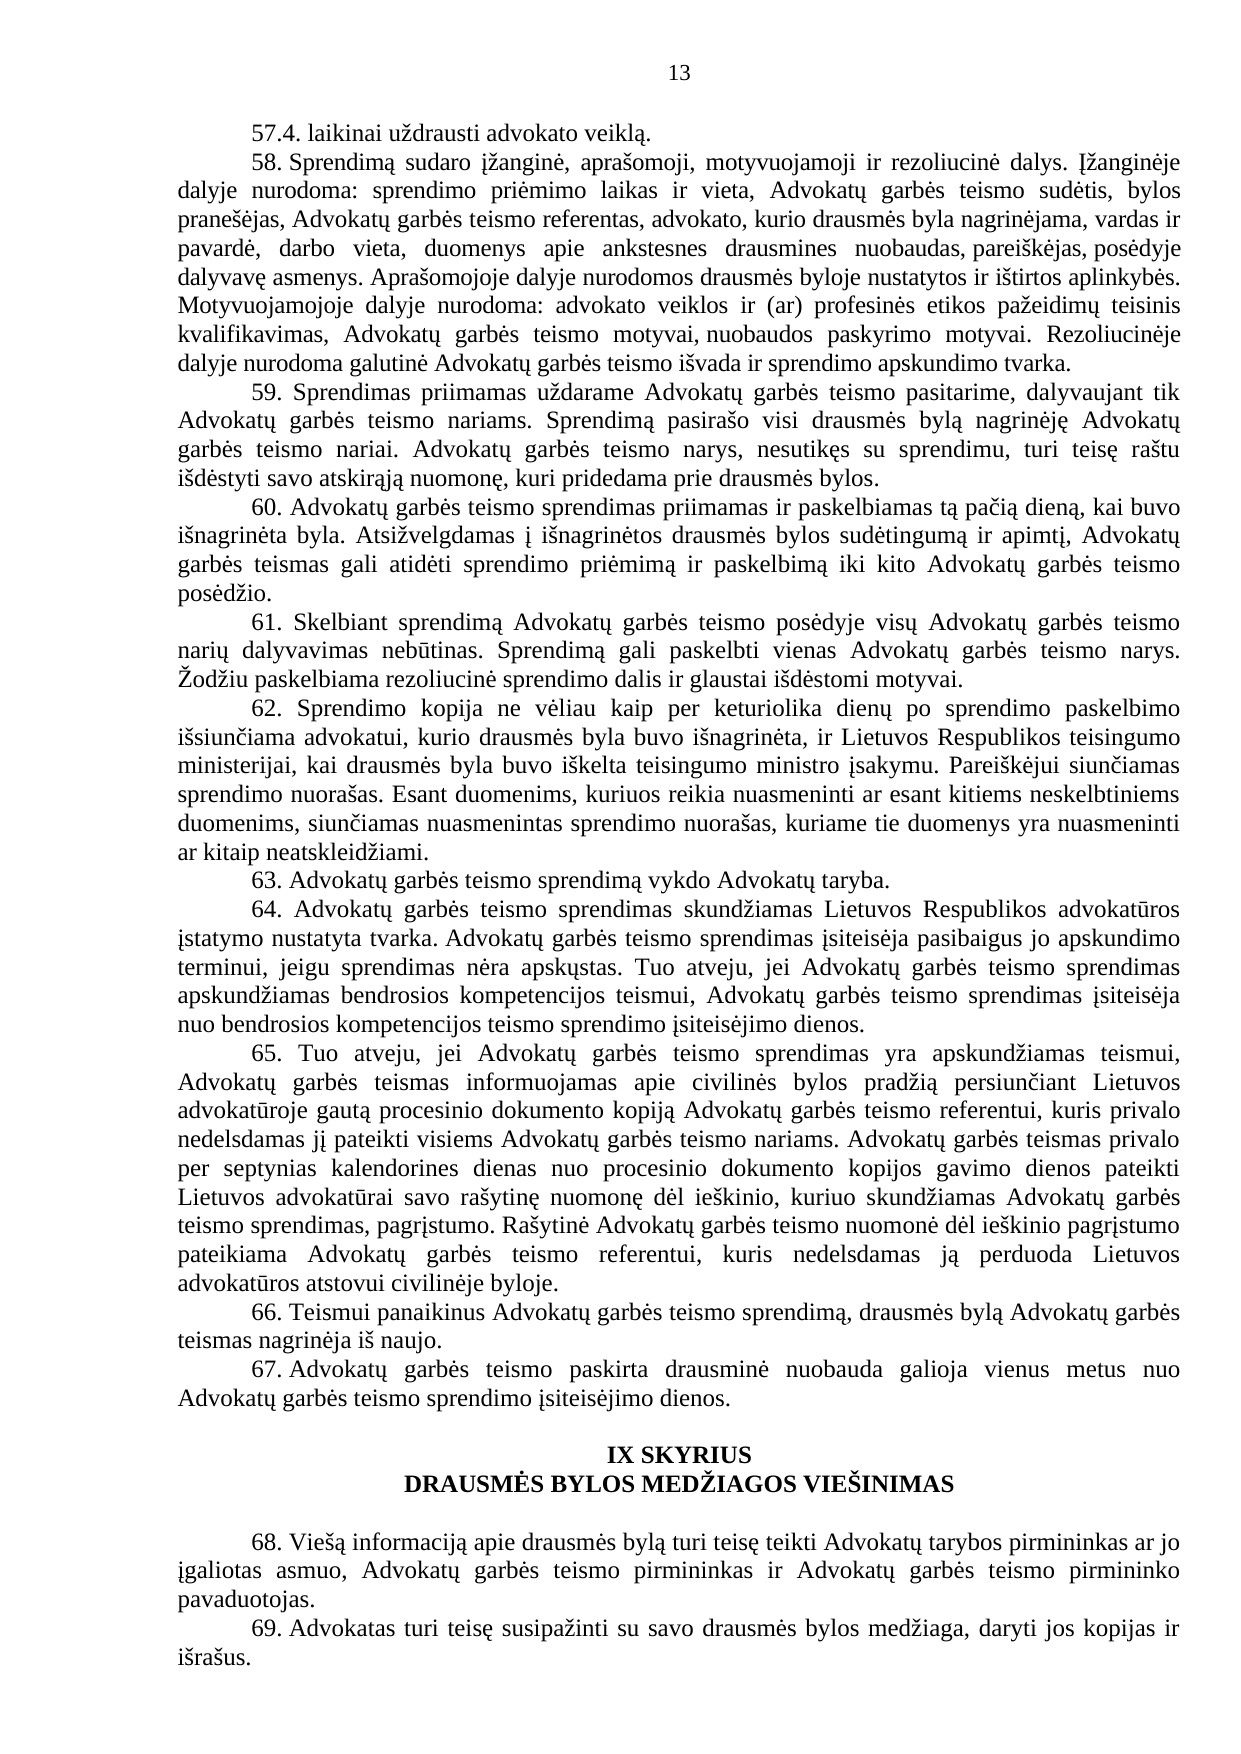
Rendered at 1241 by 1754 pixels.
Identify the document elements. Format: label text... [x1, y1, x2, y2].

text 57.4. laikinai uždrausti advokato veiklą. [177, 118, 1181, 147]
text 58. Sprendimą sudaro įžanginė, aprašomoji, motyvuojamoji ir rezoliucinė dalys. Įžanginėje dalyje nurodoma: sprendimo priėmimo laikas ir vieta, Advokatų garbės teismo sudėtis, bylos pranešėjas, Advokatų garbės teismo referentas, advokato, kurio drausmės byla nagrinėjama, vardas ir pavardė, darbo vieta, duomenys apie ankstesnes drausmines nuobaudas, pareiškėjas, posėdyje dalyvavę asmenys. Aprašomojoje dalyje nurodomos drausmės byloje nustatytos ir ištirtos aplinkybės. Motyvuojamojoje dalyje nurodoma: advokato veiklos ir (ar) profesinės etikos pažeidimų teisinis kvalifikavimas, Advokatų garbės teismo motyvai, nuobaudos paskyrimo motyvai. Rezoliucinėje dalyje nurodoma galutinė Advokatų garbės teismo išvada ir sprendimo apskundimo tvarka. [177, 147, 1181, 377]
text 68. Viešą informaciją apie drausmės bylą turi teisę teikti Advokatų tarybos pirmininkas ar jo įgaliotas asmuo, Advokatų garbės teismo pirmininkas ir Advokatų garbės teismo pirmininko pavaduotojas. [177, 1527, 1181, 1613]
text DRAUSMĖS BYLOS MEDŽIAGOS VIEŠINIMAS [177, 1469, 1181, 1498]
text 60. Advokatų garbės teismo sprendimas priimamas ir paskelbiamas tą pačią dieną, kai buvo išnagrinėta byla. Atsižvelgdamas į išnagrinėtos drausmės bylos sudėtingumą ir apimtį, Advokatų garbės teismas gali atidėti sprendimo priėmimą ir paskelbimą iki kito Advokatų garbės teismo posėdžio. [177, 492, 1181, 607]
text 65. Tuo atveju, jei Advokatų garbės teismo sprendimas yra apskundžiamas teismui, Advokatų garbės teismas informuojamas apie civilinės bylos pradžią persiunčiant Lietuvos advokatūroje gautą procesinio dokumento kopiją Advokatų garbės teismo referentui, kuris privalo nedelsdamas jį pateikti visiems Advokatų garbės teismo nariams. Advokatų garbės teismas privalo per septynias kalendorines dienas nuo procesinio dokumento kopijos gavimo dienos pateikti Lietuvos advokatūrai savo rašytinę nuomonę dėl ieškinio, kuriuo skundžiamas Advokatų garbės teismo sprendimas, pagrįstumo. Rašytinė Advokatų garbės teismo nuomonė dėl ieškinio pagrįstumo pateikiama Advokatų garbės teismo referentui, kuris nedelsdamas ją perduoda Lietuvos advokatūros atstovui civilinėje byloje. [177, 1038, 1181, 1297]
text 62. Sprendimo kopija ne vėliau kaip per keturiolika dienų po sprendimo paskelbimo išsiunčiama advokatui, kurio drausmės byla buvo išnagrinėta, ir Lietuvos Respublikos teisingumo ministerijai, kai drausmės byla buvo iškelta teisingumo ministro įsakymu. Pareiškėjui siunčiamas sprendimo nuorašas. Esant duomenims, kuriuos reikia nuasmeninti ar esant kitiems neskelbtiniems duomenims, siunčiamas nuasmenintas sprendimo nuorašas, kuriame tie duomenys yra nuasmeninti ar kitaip neatskleidžiami. [177, 693, 1181, 866]
text 67. Advokatų garbės teismo paskirta drausminė nuobauda galioja vienus metus nuo Advokatų garbės teismo sprendimo įsiteisėjimo dienos. [177, 1354, 1181, 1412]
text 59. Sprendimas priimamas uždarame Advokatų garbės teismo pasitarime, dalyvaujant tik Advokatų garbės teismo nariams. Sprendimą pasirašo visi drausmės bylą nagrinėję Advokatų garbės teismo nariai. Advokatų garbės teismo narys, nesutikęs su sprendimu, turi teisę raštu išdėstyti savo atskirąją nuomonę, kuri pridedama prie drausmės bylos. [177, 377, 1181, 492]
text 66. Teismui panaikinus Advokatų garbės teismo sprendimą, drausmės bylą Advokatų garbės teismas nagrinėja iš naujo. [177, 1297, 1181, 1354]
text 63. Advokatų garbės teismo sprendimą vykdo Advokatų taryba. [177, 866, 1181, 894]
text IX SKYRIUS [177, 1441, 1181, 1469]
text 61. Skelbiant sprendimą Advokatų garbės teismo posėdyje visų Advokatų garbės teismo narių dalyvavimas nebūtinas. Sprendimą gali paskelbti vienas Advokatų garbės teismo narys. Žodžiu paskelbiama rezoliucinė sprendimo dalis ir glaustai išdėstomi motyvai. [177, 607, 1181, 693]
text 64. Advokatų garbės teismo sprendimas skundžiamas Lietuvos Respublikos advokatūros įstatymo nustatyta tvarka. Advokatų garbės teismo sprendimas įsiteisėja pasibaigus jo apskundimo terminui, jeigu sprendimas nėra apskųstas. Tuo atveju, jei Advokatų garbės teismo sprendimas apskundžiamas bendrosios kompetencijos teismui, Advokatų garbės teismo sprendimas įsiteisėja nuo bendrosios kompetencijos teismo sprendimo įsiteisėjimo dienos. [177, 894, 1181, 1038]
text 69. Advokatas turi teisę susipažinti su savo drausmės bylos medžiaga, daryti jos kopijas ir išrašus. [177, 1613, 1181, 1671]
